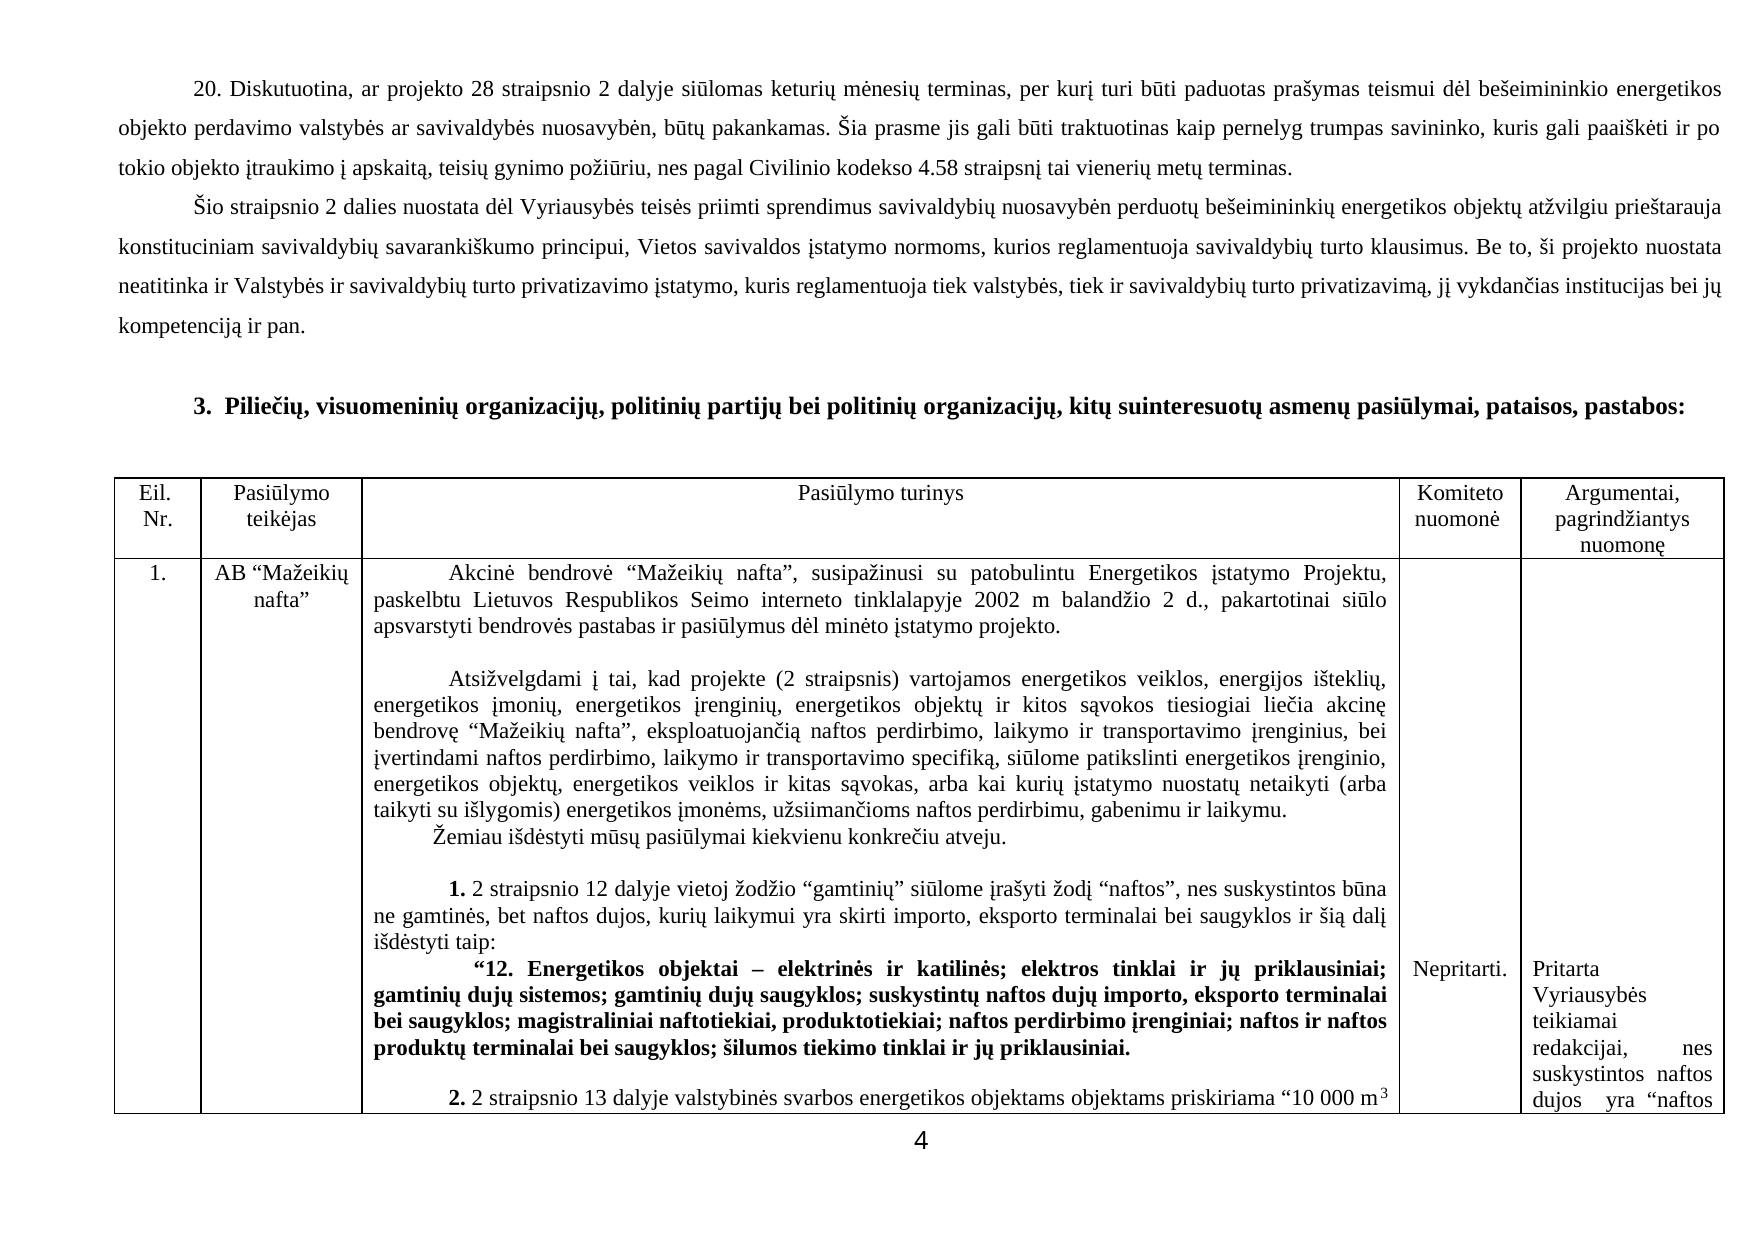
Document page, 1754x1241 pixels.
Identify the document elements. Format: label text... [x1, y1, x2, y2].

table_cell 1. [115, 559, 200, 1113]
table_header Komiteto nuomonė [1400, 479, 1520, 558]
table_cell Akcinė bendrovė “Mažeikių nafta”, susipažinusi su patobulintu Energetikos įstatymo Projektu, paskelbtu Lietuvos Respublikos Seimo interneto tinklalapyje 2002 m balandžio 2 d., pakartotinai siūlo apsvarstyti bendrovės pastabas ir pasiūlymus dėl minėto įstatymo projekto. Atsižvelgdami į tai, kad projekte (2 straipsnis) vartojamos energetikos veiklos, energijos išteklių, energetikos įmonių, energetikos įrenginių, energetikos objektų ir kitos sąvokos tiesiogiai liečia akcinę bendrovę “Mažeikių nafta”, eksploatuojančią naftos perdirbimo, laikymo ir transportavimo įrenginius, bei įvertindami naftos perdirbimo, laikymo ir transportavimo specifiką, siūlome patikslinti energetikos įrenginio, energetikos objektų, energetikos veiklos ir kitas sąvokas, arba kai kurių įstatymo nuostatų netaikyti (arba taikyti su išlygomis) energetikos įmonėms, užsiimančioms naftos perdirbimu, gabenimu ir laikymu. Žemiau išdėstyti mūsų pasiūlymai kiekvienu konkrečiu atveju. 1. 2 straipsnio 12 dalyje vietoj žodžio “gamtinių” siūlome įrašyti žodį “naftos”, nes suskystintos būna ne gamtinės, bet naftos dujos, kurių laikymui yra skirti importo, eksporto terminalai bei saugyklos ir šią dalį išdėstyti taip: “12. Energetikos objektai – elektrinės ir katilinės; elektros tinklai ir jų priklausiniai; gamtinių dujų sistemos; gamtinių dujų saugyklos; suskystintų naftos dujų importo, eksporto terminalai bei saugyklos; magistraliniai naftotiekiai, produktotiekiai; naftos perdirbimo įrenginiai; naftos ir naftos produktų terminalai bei saugyklos; šilumos tiekimo tinklai ir jų priklausiniai. 2. 2 straipsnio 13 dalyje valstybinės svarbos energetikos objektams objektams priskiriama “10 000 m3 [363, 559, 1399, 1113]
table_cell Nepritarti. [1400, 559, 1520, 1113]
table_header Pasiūlymo turinys [363, 479, 1399, 558]
table_header Eil. Nr. [115, 479, 200, 558]
text 3. Piliečių, visuomeninių organizacijų, politinių partijų bei politinių organizacijų, kitų suinteresuotų asmenų pasiūlymai, pataisos, pastabos: [118, 391, 1724, 419]
table_header Argumentai, pagrindžiantys nuomonę [1522, 479, 1723, 558]
text Šio straipsnio 2 dalies nuostata dėl Vyriausybės teisės priimti sprendimus savivaldybių nuosavybėn perduotų bešeimininkių energetikos objektų atžvilgiu prieštarauja konstituciniam savivaldybių savarankiškumo principui, Vietos savivaldos įstatymo normoms, kurios reglamentuoja savivaldybių turto klausimus. Be to, ši projekto nuostata neatitinka ir Valstybės ir savivaldybių turto privatizavimo įstatymo, kuris reglamentuoja tiek valstybės, tiek ir savivaldybių turto privatizavimą, jį vykdančias institucijas bei jų kompetenciją ir pan. [118, 193, 1724, 338]
table_header Pasiūlymo teikėjas [202, 479, 361, 558]
text 20. Diskutuotina, ar projekto 28 straipsnio 2 dalyje siūlomas keturių mėnesių terminas, per kurį turi būti paduotas prašymas teismui dėl bešeimininkio energetikos objekto perdavimo valstybės ar savivaldybės nuosavybėn, būtų pakankamas. Šia prasme jis gali būti traktuotinas kaip pernelyg trumpas savininko, kuris gali paaiškėti ir po tokio objekto įtraukimo į apskaitą, teisių gynimo požiūriu, nes pagal Civilinio kodekso 4.58 straipsnį tai vienerių metų terminas. [118, 75, 1724, 180]
table_cell Pritarta Vyriausybės teikiamai redakcijai, nes suskystintos naftos dujos yra “naftos [1522, 559, 1723, 1113]
table_cell AB “Mažeikių nafta” [202, 559, 361, 1113]
